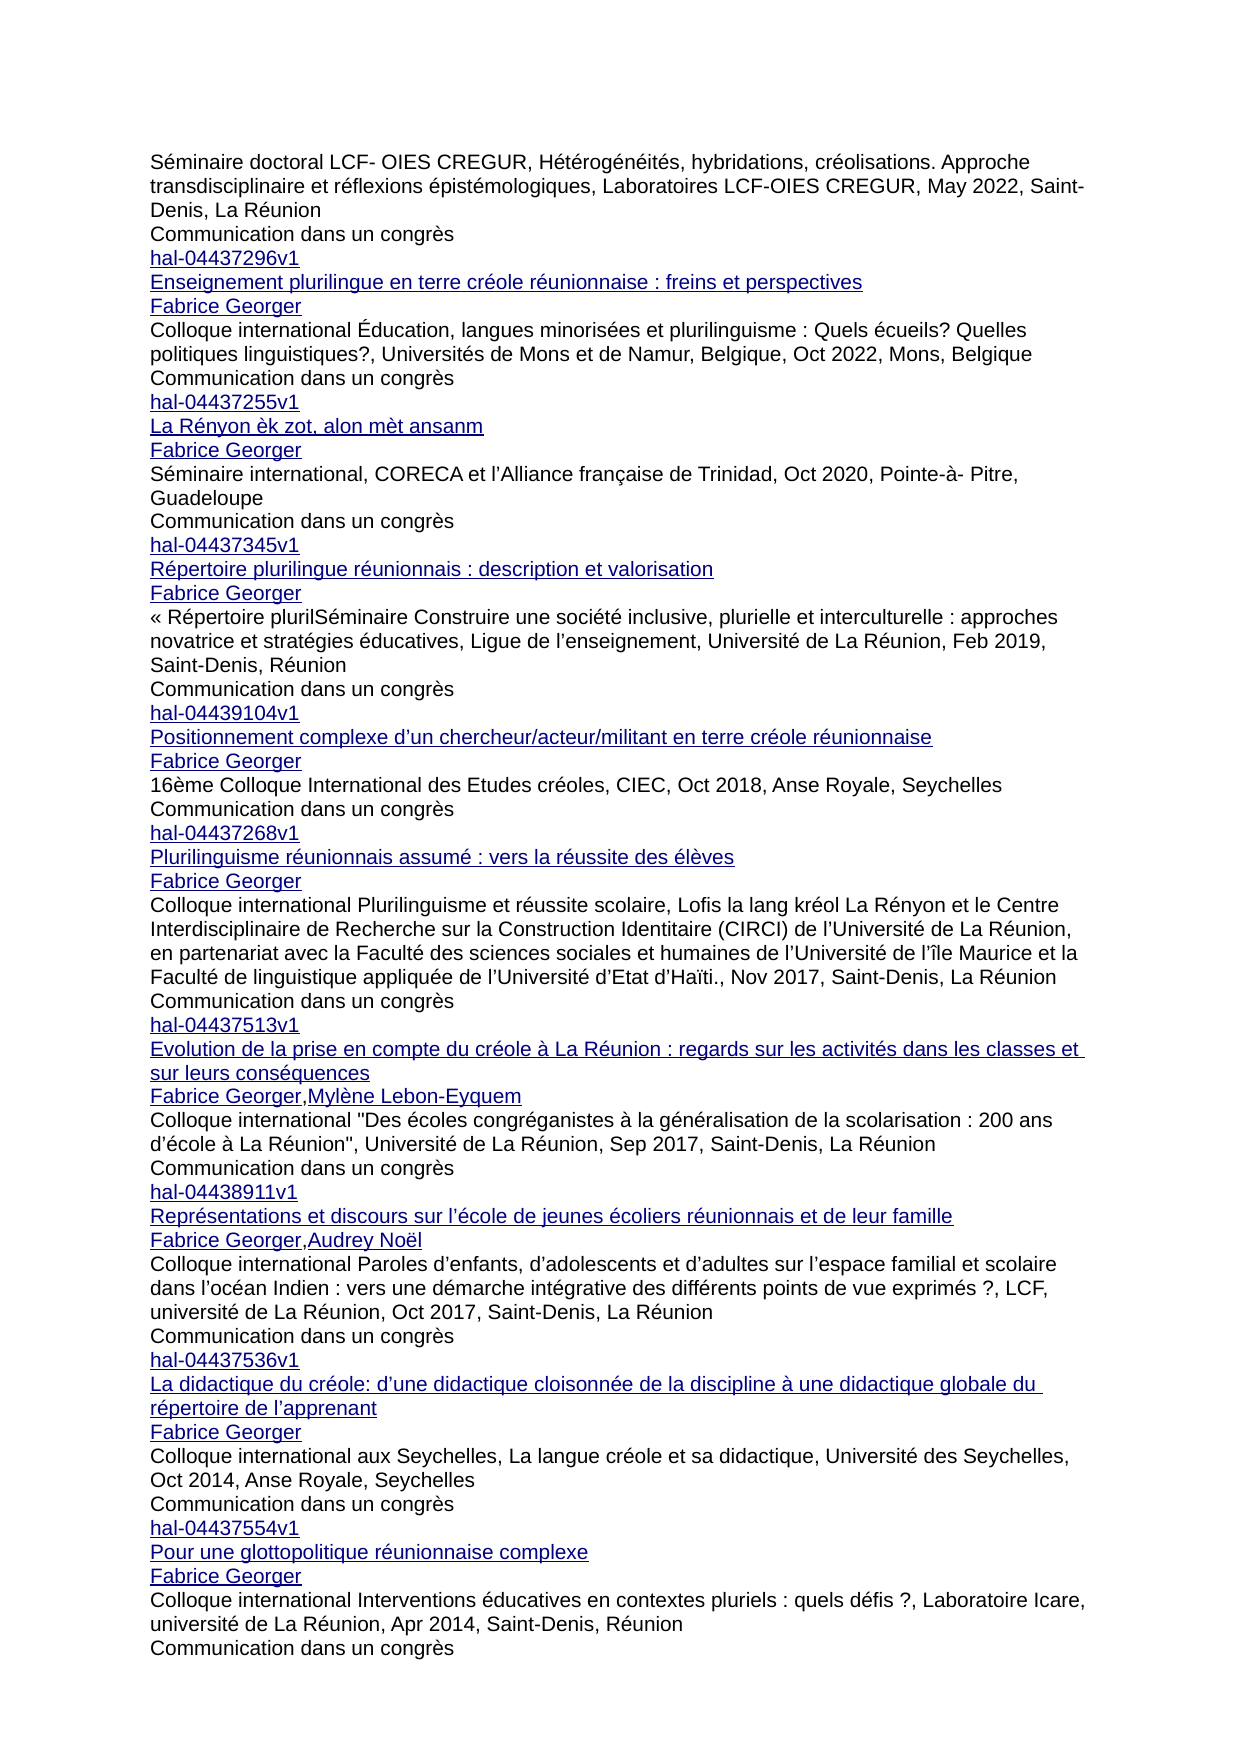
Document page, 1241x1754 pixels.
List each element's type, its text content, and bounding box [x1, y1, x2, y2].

table_cell Enseignement plurilingue en terre créole réunionnaise : freins et perspectives Fabrice Georger Colloque international Éducation, langues minorisées et plurilinguisme : Quels écueils? Quelles politiques linguistiques?, Universités de Mons et de Namur, Belgique, Oct 2022, Mons, Belgique Communication dans un congrès hal-04437255v1 [150, 270, 1090, 413]
table_cell Positionnement complexe d’un chercheur/acteur/militant en terre créole réunionnaise Fabrice Georger 16ème Colloque International des Etudes créoles, CIEC, Oct 2018, Anse Royale, Seychelles Communication dans un congrès hal-04437268v1 [150, 725, 1090, 845]
table_cell Evolution de la prise en compte du créole à La Réunion : regards sur les activités dans les classes et sur leurs conséquences Fabrice Georger,Mylène Lebon-Eyquem Colloque international "Des écoles congréganistes à la généralisation de la scolarisation : 200 ans d’école à La Réunion", Université de La Réunion, Sep 2017, Saint-Denis, La Réunion Communication dans un congrès hal-04438911v1 [150, 1036, 1090, 1204]
table_cell Plurilinguisme réunionnais assumé : vers la réussite des élèves Fabrice Georger Colloque international Plurilinguisme et réussite scolaire, Lofis la lang kréol La Rényon et le Centre Interdisciplinaire de Recherche sur la Construction Identitaire (CIRCI) de l’Université de La Réunion, en partenariat avec la Faculté des sciences sociales et humaines de l’Université de l’île Maurice et la Faculté de linguistique appliquée de l’Université d’Etat d’Haïti., Nov 2017, Saint-Denis, La Réunion Communication dans un congrès hal-04437513v1 [150, 845, 1090, 1036]
table_cell La Rényon èk zot, alon mèt ansanm Fabrice Georger Séminaire international, CORECA et l’Alliance française de Trinidad, Oct 2020, Pointe-à- Pitre, Guadeloupe Communication dans un congrès hal-04437345v1 [150, 414, 1090, 557]
table_cell Représentations et discours sur l’école de jeunes écoliers réunionnais et de leur famille Fabrice Georger,Audrey Noël Colloque international Paroles d’enfants, d’adolescents et d’adultes sur l’espace familial et scolaire dans l’océan Indien : vers une démarche intégrative des différents points de vue exprimés ?, LCF, université de La Réunion, Oct 2017, Saint-Denis, La Réunion Communication dans un congrès hal-04437536v1 [150, 1204, 1090, 1372]
table_cell Séminaire doctoral LCF- OIES CREGUR, Hétérogénéités, hybridations, créolisations. Approche transdisciplinaire et réflexions épistémologiques, Laboratoires LCF-OIES CREGUR, May 2022, Saint-Denis, La Réunion Communication dans un congrès hal-04437296v1 [150, 150, 1090, 270]
table_cell Pour une glottopolitique réunionnaise complexe Fabrice Georger Colloque international Interventions éducatives en contextes pluriels : quels défis ?, Laboratoire Icare, université de La Réunion, Apr 2014, Saint-Denis, Réunion Communication dans un congrès [150, 1540, 1090, 1659]
table_cell La didactique du créole: d’une didactique cloisonnée de la discipline à une didactique globale du répertoire de l’apprenant Fabrice Georger Colloque international aux Seychelles, La langue créole et sa didactique, Université des Seychelles, Oct 2014, Anse Royale, Seychelles Communication dans un congrès hal-04437554v1 [150, 1372, 1090, 1539]
table_cell Répertoire plurilingue réunionnais : description et valorisation Fabrice Georger « Répertoire plurilSéminaire Construire une société inclusive, plurielle et interculturelle : approches novatrice et stratégies éducatives, Ligue de l’enseignement, Université de La Réunion, Feb 2019, Saint-Denis, Réunion Communication dans un congrès hal-04439104v1 [150, 557, 1090, 725]
